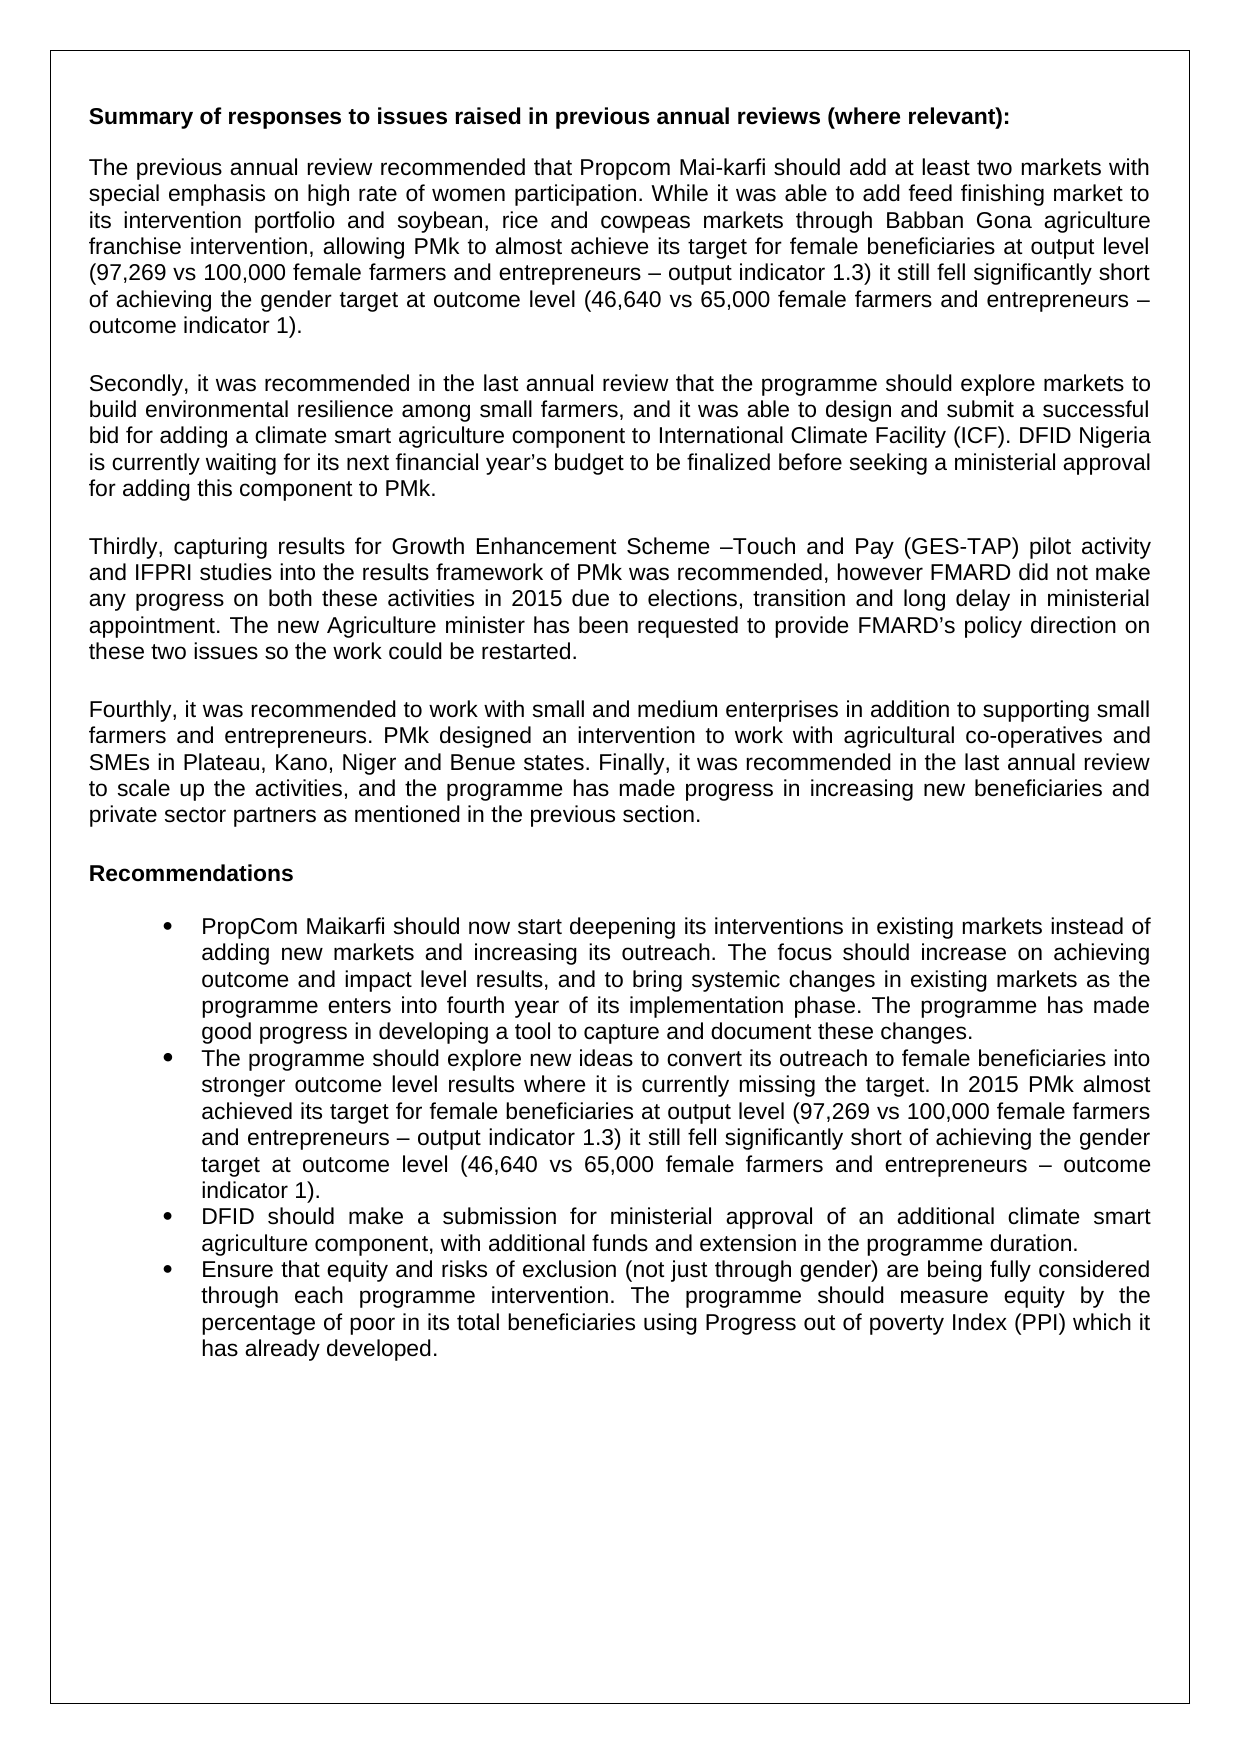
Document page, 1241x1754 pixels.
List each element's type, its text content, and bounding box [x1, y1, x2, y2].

list PropCom Maikarfi should now start deepening its interventions in existing markets instead of adding new markets and increasing its outreach. The focus should increase on achieving outcome and impact level results, and to bring systemic changes in existing markets as the programme enters into fourth year of its implementation phase. The programme has made good progress in developing a tool to capture and document these changes. [164, 913, 1152, 1044]
text Fourthly, it was recommended to work with small and medium enterprises in addition to supporting small farmers and entrepreneurs. PMk designed an intervention to work with agricultural co-operatives and SMEs in Plateau, Kano, Niger and Benue states. Finally, it was recommended in the last annual review to scale up the activities, and the programme has made progress in increasing new beneficiaries and private sector partners as mentioned in the previous section. [89, 696, 1152, 827]
text Thirdly, capturing results for Growth Enhancement Scheme –Touch and Pay (GES-TAP) pilot activity and IFPRI studies into the results framework of PMk was recommended, however FMARD did not make any progress on both these activities in 2015 due to elections, transition and long delay in ministerial appointment. The new Agriculture minister has been requested to provide FMARD’s policy direction on these two issues so the work could be restarted. [89, 533, 1152, 664]
text The previous annual review recommended that Propcom Mai-karfi should add at least two markets with special emphasis on high rate of women participation. While it was able to add feed finishing market to its intervention portfolio and soybean, rice and cowpeas markets through Babban Gona agriculture franchise intervention, allowing PMk to almost achieve its target for female beneficiaries at output level (97,269 vs 100,000 female farmers and entrepreneurs – output indicator 1.3) it still fell significantly short of achieving the gender target at outcome level (46,640 vs 65,000 female farmers and entrepreneurs – outcome indicator 1). [89, 154, 1152, 338]
list DFID should make a submission for ministerial approval of an additional climate smart agriculture component, with additional funds and extension in the programme duration. [164, 1203, 1152, 1256]
text Summary of responses to issues raised in previous annual reviews (where relevant): [89, 103, 1152, 129]
list The programme should explore new ideas to convert its outreach to female beneficiaries into stronger outcome level results where it is currently missing the target. In 2015 PMk almost achieved its target for female beneficiaries at output level (97,269 vs 100,000 female farmers and entrepreneurs – output indicator 1.3) it still fell significantly short of achieving the gender target at outcome level (46,640 vs 65,000 female farmers and entrepreneurs – outcome indicator 1). [164, 1044, 1152, 1203]
text Secondly, it was recommended in the last annual review that the programme should explore markets to build environmental resilience among small farmers, and it was able to design and submit a successful bid for adding a climate smart agriculture component to International Climate Facility (ICF). DFID Nigeria is currently waiting for its next financial year’s budget to be finalized before seeking a ministerial approval for adding this component to PMk. [89, 370, 1152, 501]
text Recommendations [89, 860, 1152, 886]
list Ensure that equity and risks of exclusion (not just through gender) are being fully considered through each programme intervention. The programme should measure equity by the percentage of poor in its total beneficiaries using Progress out of poverty Index (PPI) which it has already developed. [164, 1256, 1152, 1361]
